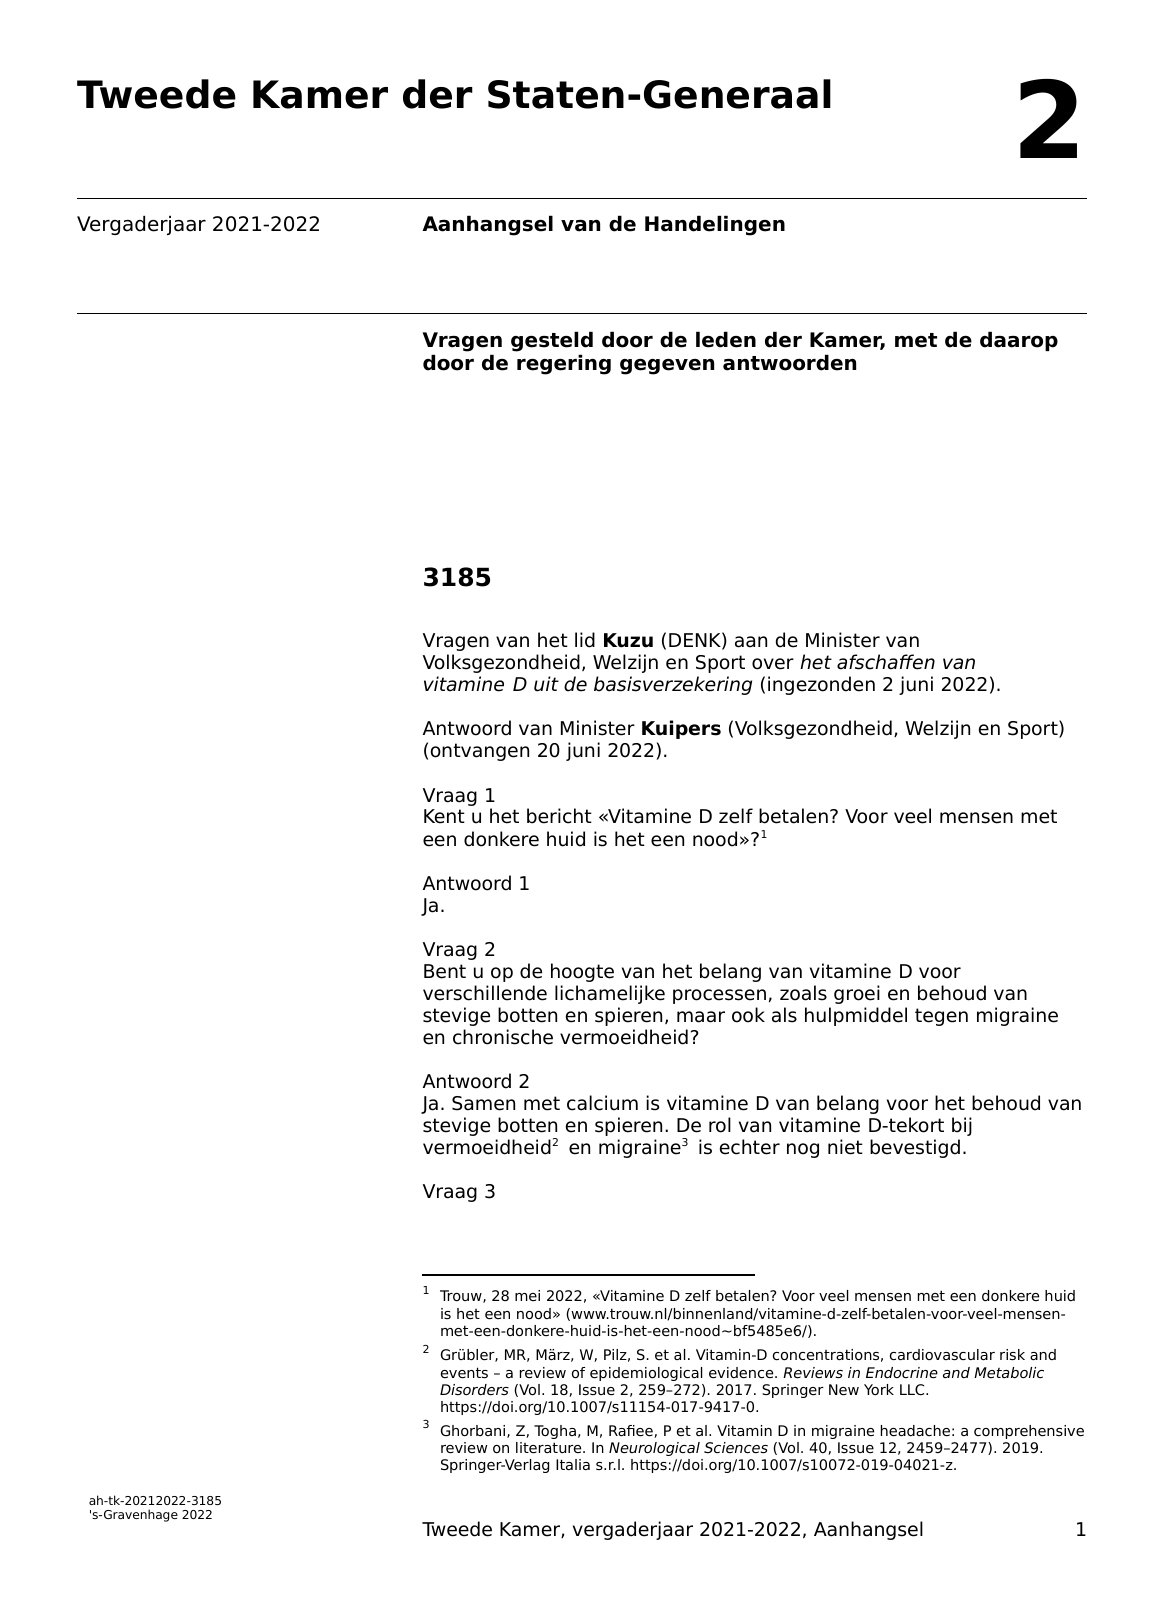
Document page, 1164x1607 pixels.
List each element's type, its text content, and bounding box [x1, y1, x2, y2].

table_cell Vergaderjaar 2021-2022 [77, 199, 422, 313]
text Grübler, MR, März, W, Pilz, S. et al. Vitamin-D concentrations, cardiovascular risk and events – a review of epidemiological evidence. Reviews in Endocrine and Metabolic Disorders (Vol. 18, Issue 2, 259–272). 2017. Springer New York LLC. https://doi.org/10.1007/s11154-017-9417-0. [422, 1343, 1087, 1416]
text Ja. Samen met calcium is vitamine D van belang voor het behoud van stevige botten en spieren. De rol van vitamine D-tekort bij vermoeidheid en migraine is echter nog niet bevestigd. [422, 1093, 1087, 1159]
table_cell Aanhangsel van de Handelingen [422, 199, 1087, 313]
text Antwoord van Minister Kuipers (Volksgezondheid, Welzijn en Sport) (ontvangen 20 juni 2022). [422, 718, 1087, 762]
text Ja. [422, 894, 1087, 917]
table_cell [77, 314, 422, 375]
table_header 2 [886, 59, 1087, 198]
text Antwoord 1 [422, 873, 1087, 894]
table_cell Vragen gesteld door de leden der Kamer, met de daarop door de regering gegeven antwoorden [422, 314, 1087, 375]
text Vraag 3 [422, 1181, 1087, 1203]
text Ghorbani, Z, Togha, M, Rafiee, P et al. Vitamin D in migraine headache: a comprehensive review on literature. In Neurological Sciences (Vol. 40, Issue 12, 2459–2477). 2019. Springer-Verlag Italia s.r.l. https://doi.org/10.1007/s10072-019-04021-z. [422, 1418, 1087, 1474]
text Vraag 2 [422, 939, 1087, 961]
text Kent u het bericht «Vitamine D zelf betalen? Voor veel mensen met een donkere huid is het een nood»? [422, 806, 1087, 850]
text Vraag 1 [422, 784, 1087, 806]
text Trouw, 28 mei 2022, «Vitamine D zelf betalen? Voor veel mensen met een donkere huid is het een nood» (www.trouw.nl/binnenland/vitamine-d-zelf-betalen-voor-veel-mensen-met-een-donkere-huid-is-het-een-nood~bf5485e6/). [422, 1284, 1087, 1340]
text Antwoord 2 [422, 1071, 1087, 1093]
text 3185 [422, 563, 1087, 592]
text ah-tk-20212022-3185 [88, 1494, 323, 1508]
text Bent u op de hoogte van het belang van vitamine D voor verschillende lichamelijke processen, zoals groei en behoud van stevige botten en spieren, maar ook als hulpmiddel tegen migraine en chronische vermoeidheid? [422, 961, 1087, 1049]
text 's-Gravenhage 2022 [88, 1508, 323, 1522]
table_header Tweede Kamer der Staten-Generaal [77, 59, 886, 198]
text Vragen van het lid Kuzu (DENK) aan de Minister van Volksgezondheid, Welzijn en Sport over het afschaffen van vitamine D uit de basisverzekering (ingezonden 2 juni 2022). [422, 630, 1087, 696]
